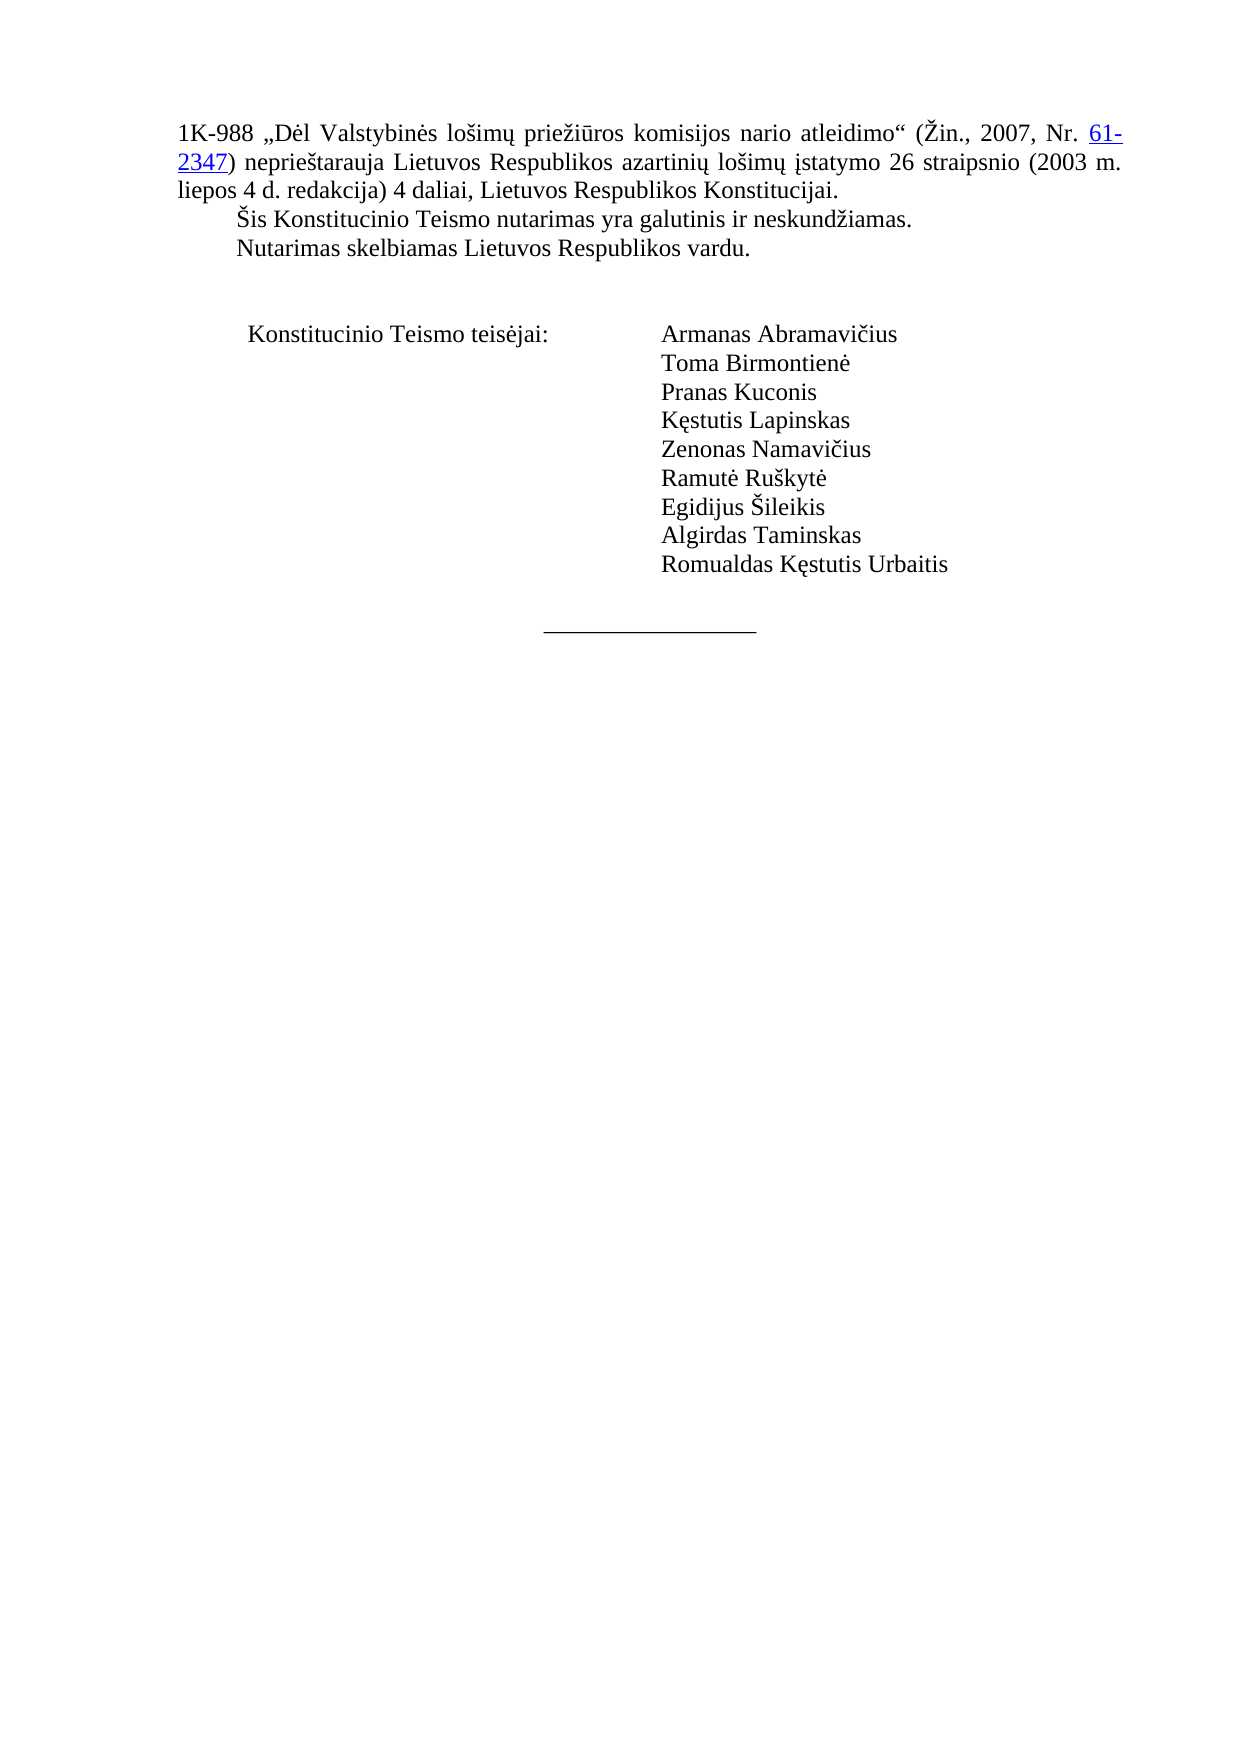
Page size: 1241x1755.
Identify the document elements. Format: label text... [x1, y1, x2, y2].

text 1K-988 „Dėl Valstybinės lošimų priežiūros komisijos nario atleidimo“ (Žin., 2007, Nr. 61-2347) neprieštarauja Lietuvos Respublikos azartinių lošimų įstatymo 26 straipsnio (2003 m. liepos 4 d. redakcija) 4 daliai, Lietuvos Respublikos Konstitucijai. [177, 118, 1122, 204]
table_header Konstitucinio Teismo teisėjai: [177, 319, 649, 578]
text Šis Konstitucinio Teismo nutarimas yra galutinis ir neskundžiamas. [177, 204, 1122, 233]
text _________________ [177, 607, 1122, 636]
table_header Armanas Abramavičius Toma Birmontienė Pranas Kuconis Kęstutis Lapinskas Zenonas Namavičius Ramutė Ruškytė Egidijus Šileikis Algirdas Taminskas Romualdas Kęstutis Urbaitis [650, 319, 1122, 578]
text Nutarimas skelbiamas Lietuvos Respublikos vardu. [177, 233, 1122, 262]
